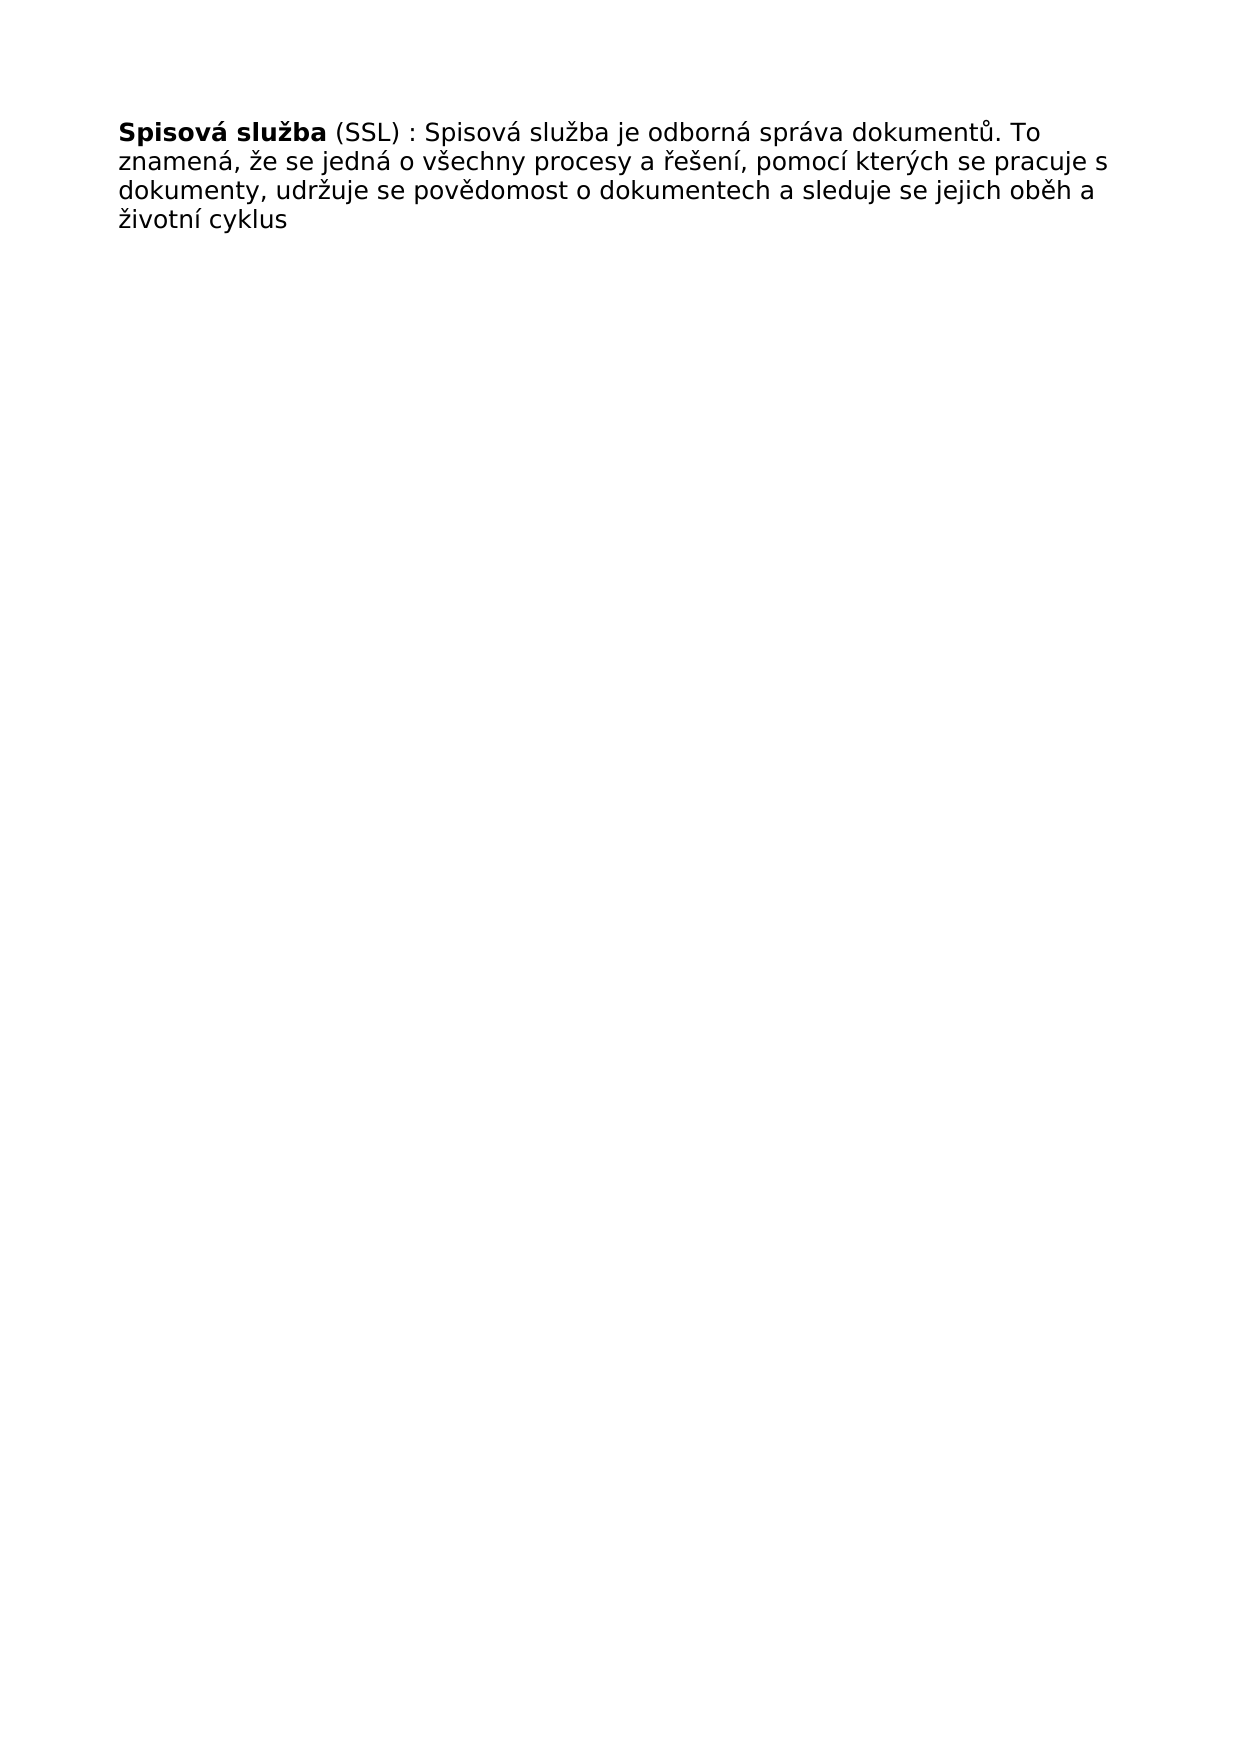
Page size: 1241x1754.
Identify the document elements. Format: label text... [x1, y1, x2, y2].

text Spisová služba (SSL) : Spisová služba je odborná správa dokumentů. To znamená, že se jedná o všechny procesy a řešení, pomocí kterých se pracuje s dokumenty, udržuje se povědomost o dokumentech a sleduje se jejich oběh a životní cyklus [118, 118, 1122, 235]
